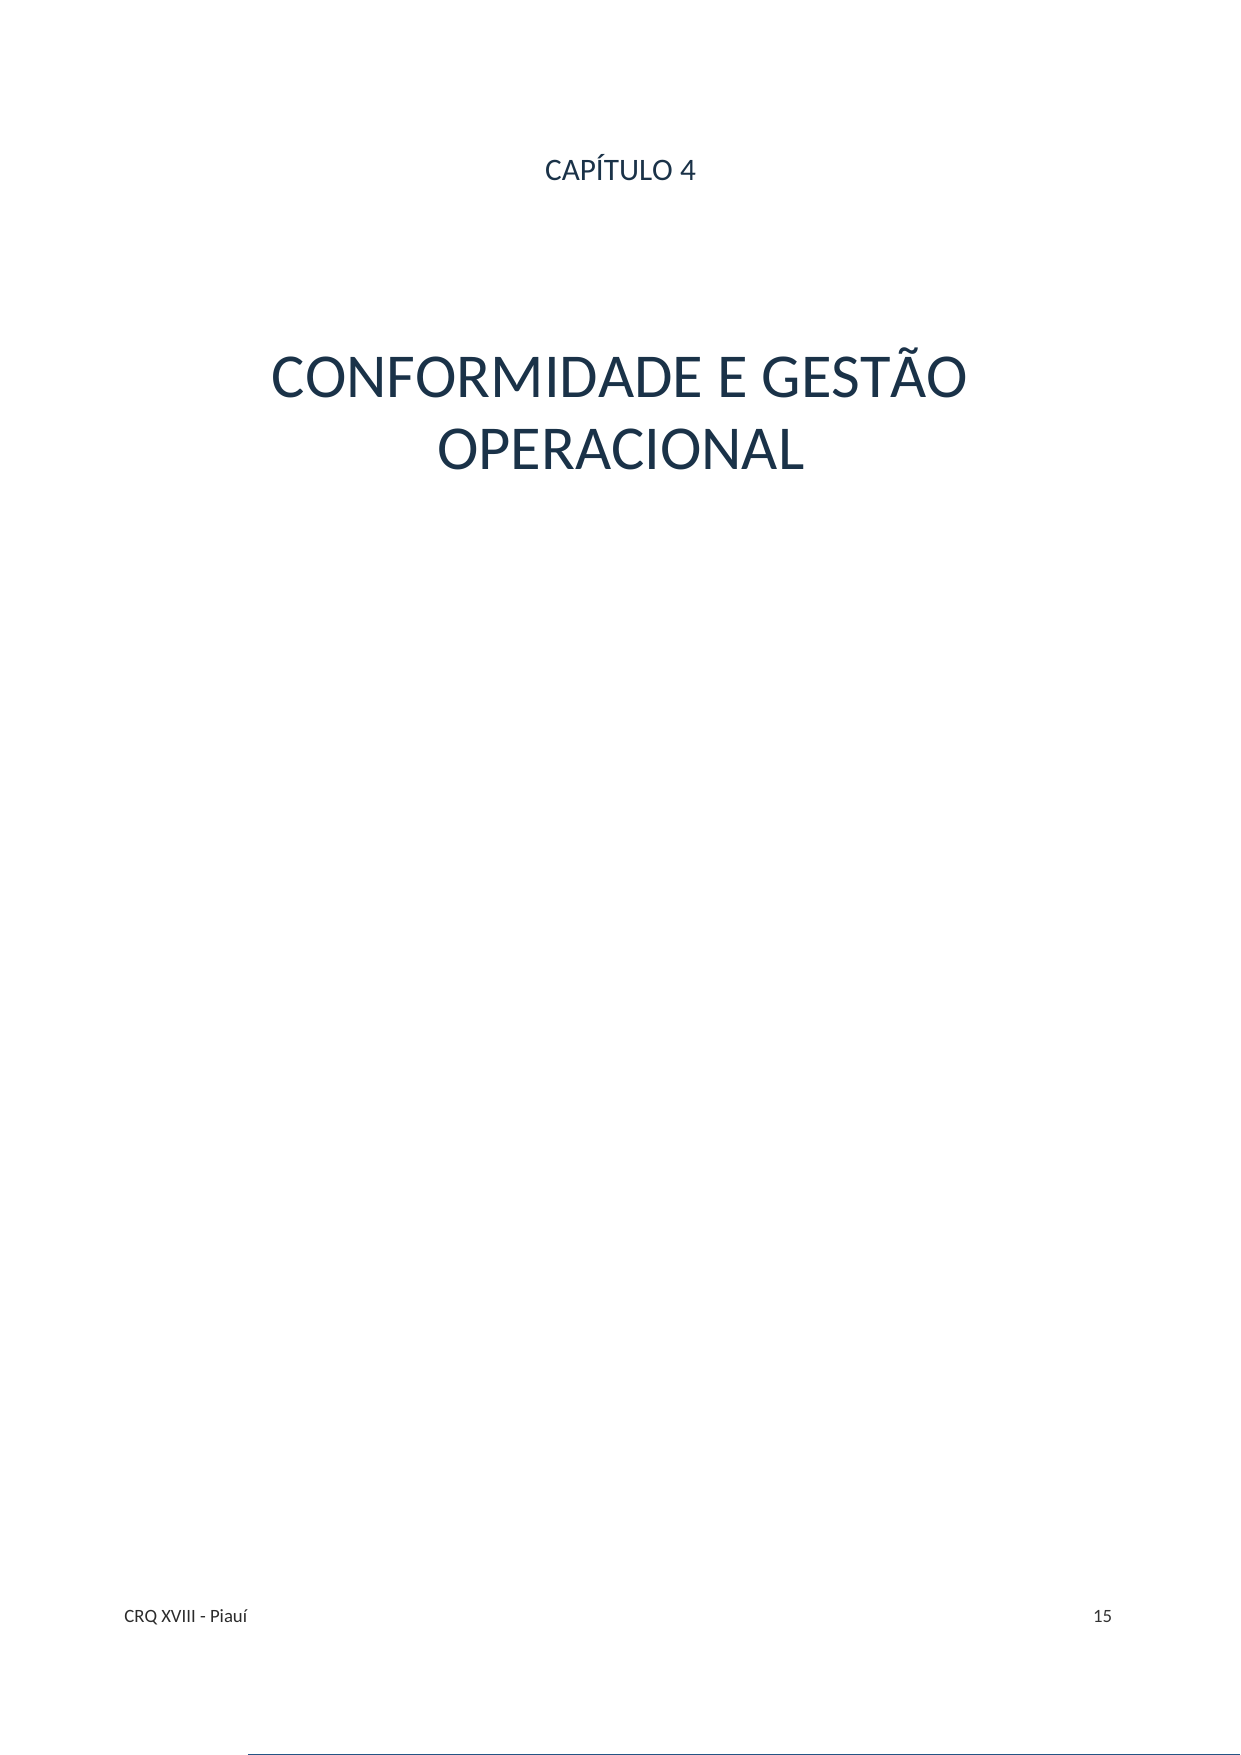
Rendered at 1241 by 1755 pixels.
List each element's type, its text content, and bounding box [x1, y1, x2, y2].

text CAPÍTULO 4 [131, 150, 1110, 188]
subtitle CONFORMIDADE E GESTÃO OPERACIONAL [131, 339, 1110, 485]
